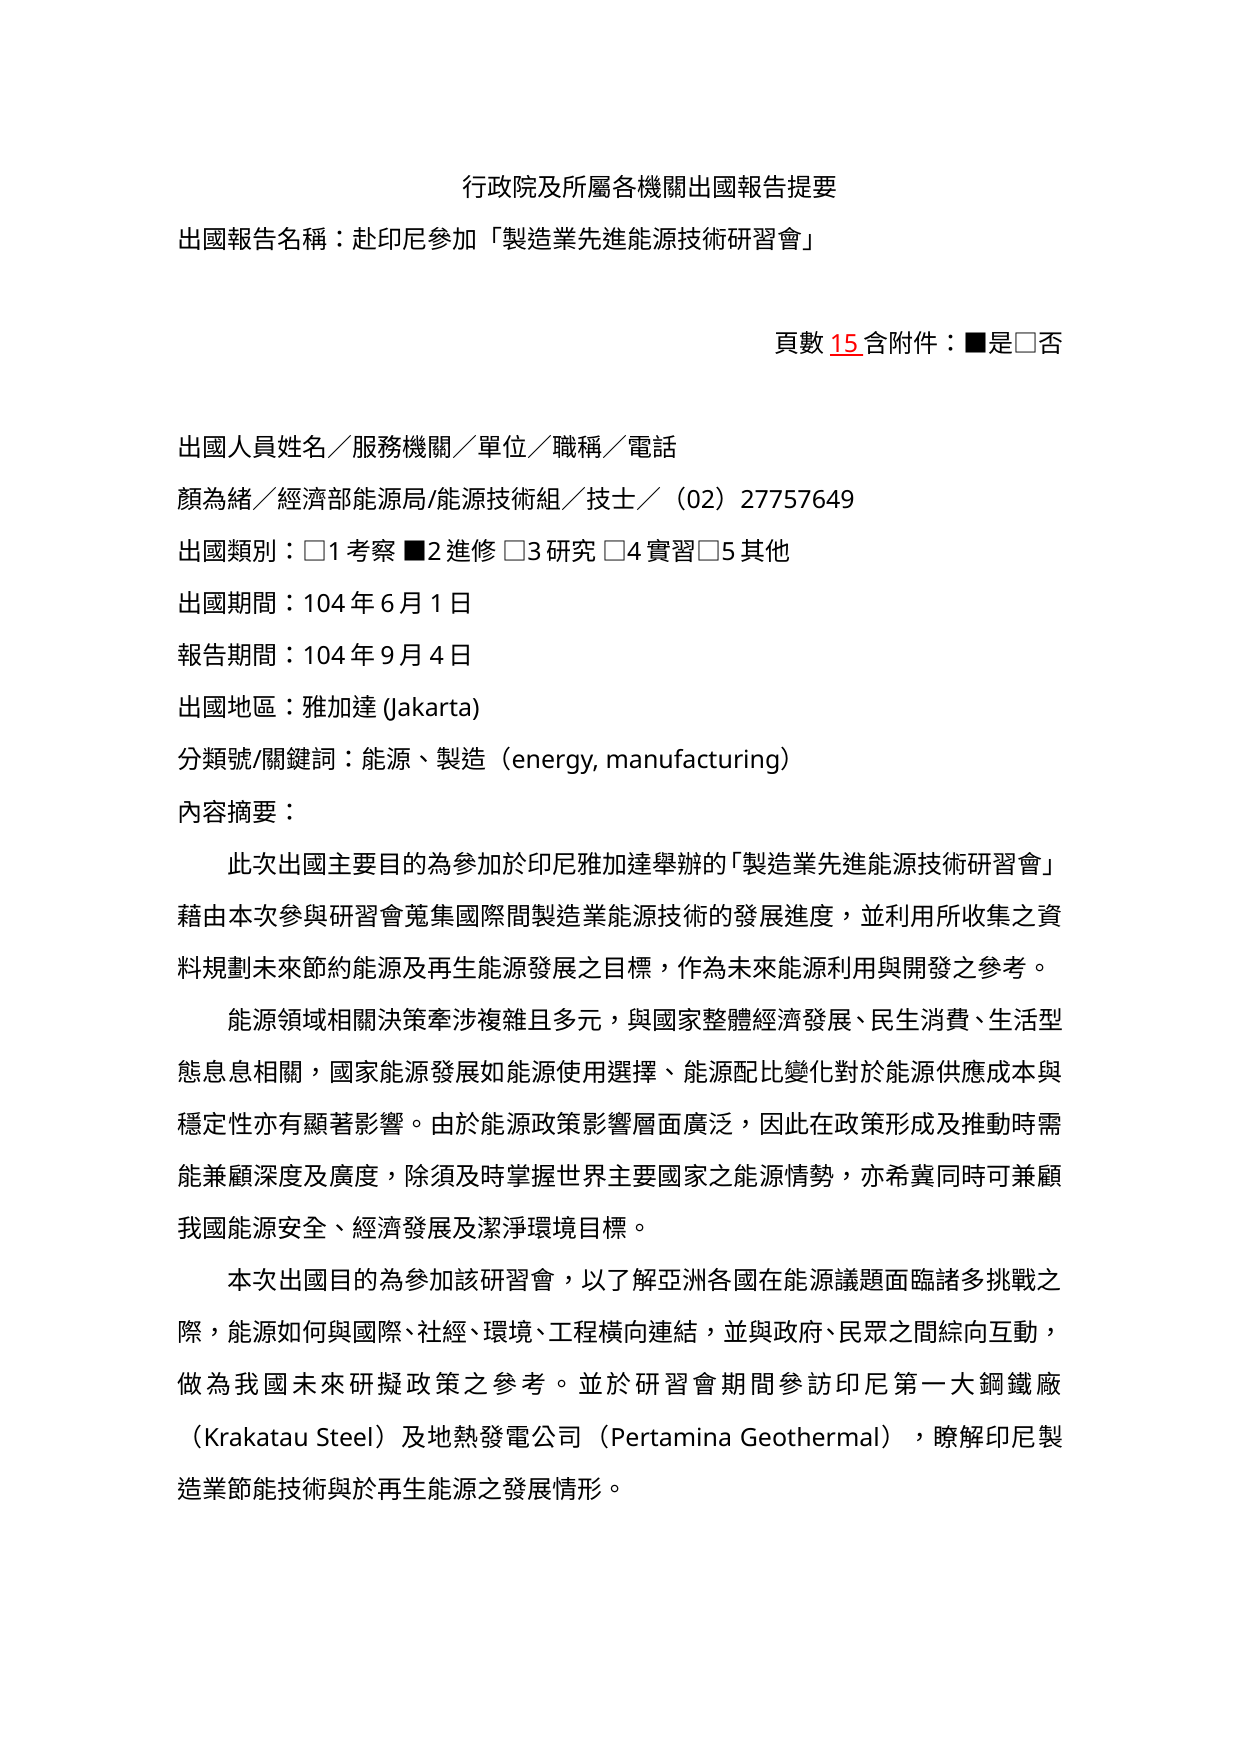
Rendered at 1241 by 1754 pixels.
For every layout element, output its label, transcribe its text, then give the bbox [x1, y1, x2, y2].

text 出國報告名稱：赴印尼參加「製造業先進能源技術研習會」 [177, 203, 1063, 255]
text 能源領域相關決策牽涉複雜且多元，與國家整體經濟發展、民生消費、生活型態息息相關，國家能源發展如能源使用選擇、能源配比變化對於能源供應成本與穩定性亦有顯著影響。由於能源政策影響層面廣泛，因此在政策形成及推動時需能兼顧深度及廣度，除須及時掌握世界主要國家之能源情勢，亦希冀同時可兼顧我國能源安全、經濟發展及潔淨環境目標。 [177, 984, 1063, 1245]
text 內容摘要： [177, 776, 1063, 828]
text 本次出國目的為參加該研習會，以了解亞洲各國在能源議題面臨諸多挑戰之際，能源如何與國際、社經、環境、工程橫向連結，並與政府、民眾之間綜向互動，做為我國未來研擬政策之參考。並於研習會期間參訪印尼第一大鋼鐵廠（Krakatau Steel）及地熱發電公司（Pertamina Geothermal），瞭解印尼製造業節能技術與於再生能源之發展情形。 [177, 1245, 1063, 1505]
subtitle 報告期間：104年9月4日 [177, 620, 1063, 672]
text 此次出國主要目的為參加於印尼雅加達舉辦的「製造業先進能源技術研習會」，藉由本次參與研習會蒐集國際間製造業能源技術的發展進度，並利用所收集之資料規劃未來節約能源及再生能源發展之目標，作為未來能源利用與開發之參考。 [177, 828, 1063, 984]
subtitle 出國人員姓名∕服務機關∕單位∕職稱∕電話 [177, 412, 1063, 464]
text 出國地區：雅加達 (Jakarta) [177, 672, 1063, 724]
subtitle 頁數15含附件：■是□否 [177, 307, 1063, 359]
text 分類號/關鍵詞：能源、製造（energy, manufacturing） [177, 724, 1063, 776]
subtitle 出國類別：□1考察 ■2進修 □3研究 □4實習□5其他 [177, 516, 1063, 568]
subtitle 顏為緒∕經濟部能源局/能源技術組∕技士∕（02）27757649 [177, 464, 1063, 516]
text 行政院及所屬各機關出國報告提要 [177, 151, 1063, 203]
text 出國期間：104年6月1日 [177, 568, 1063, 620]
